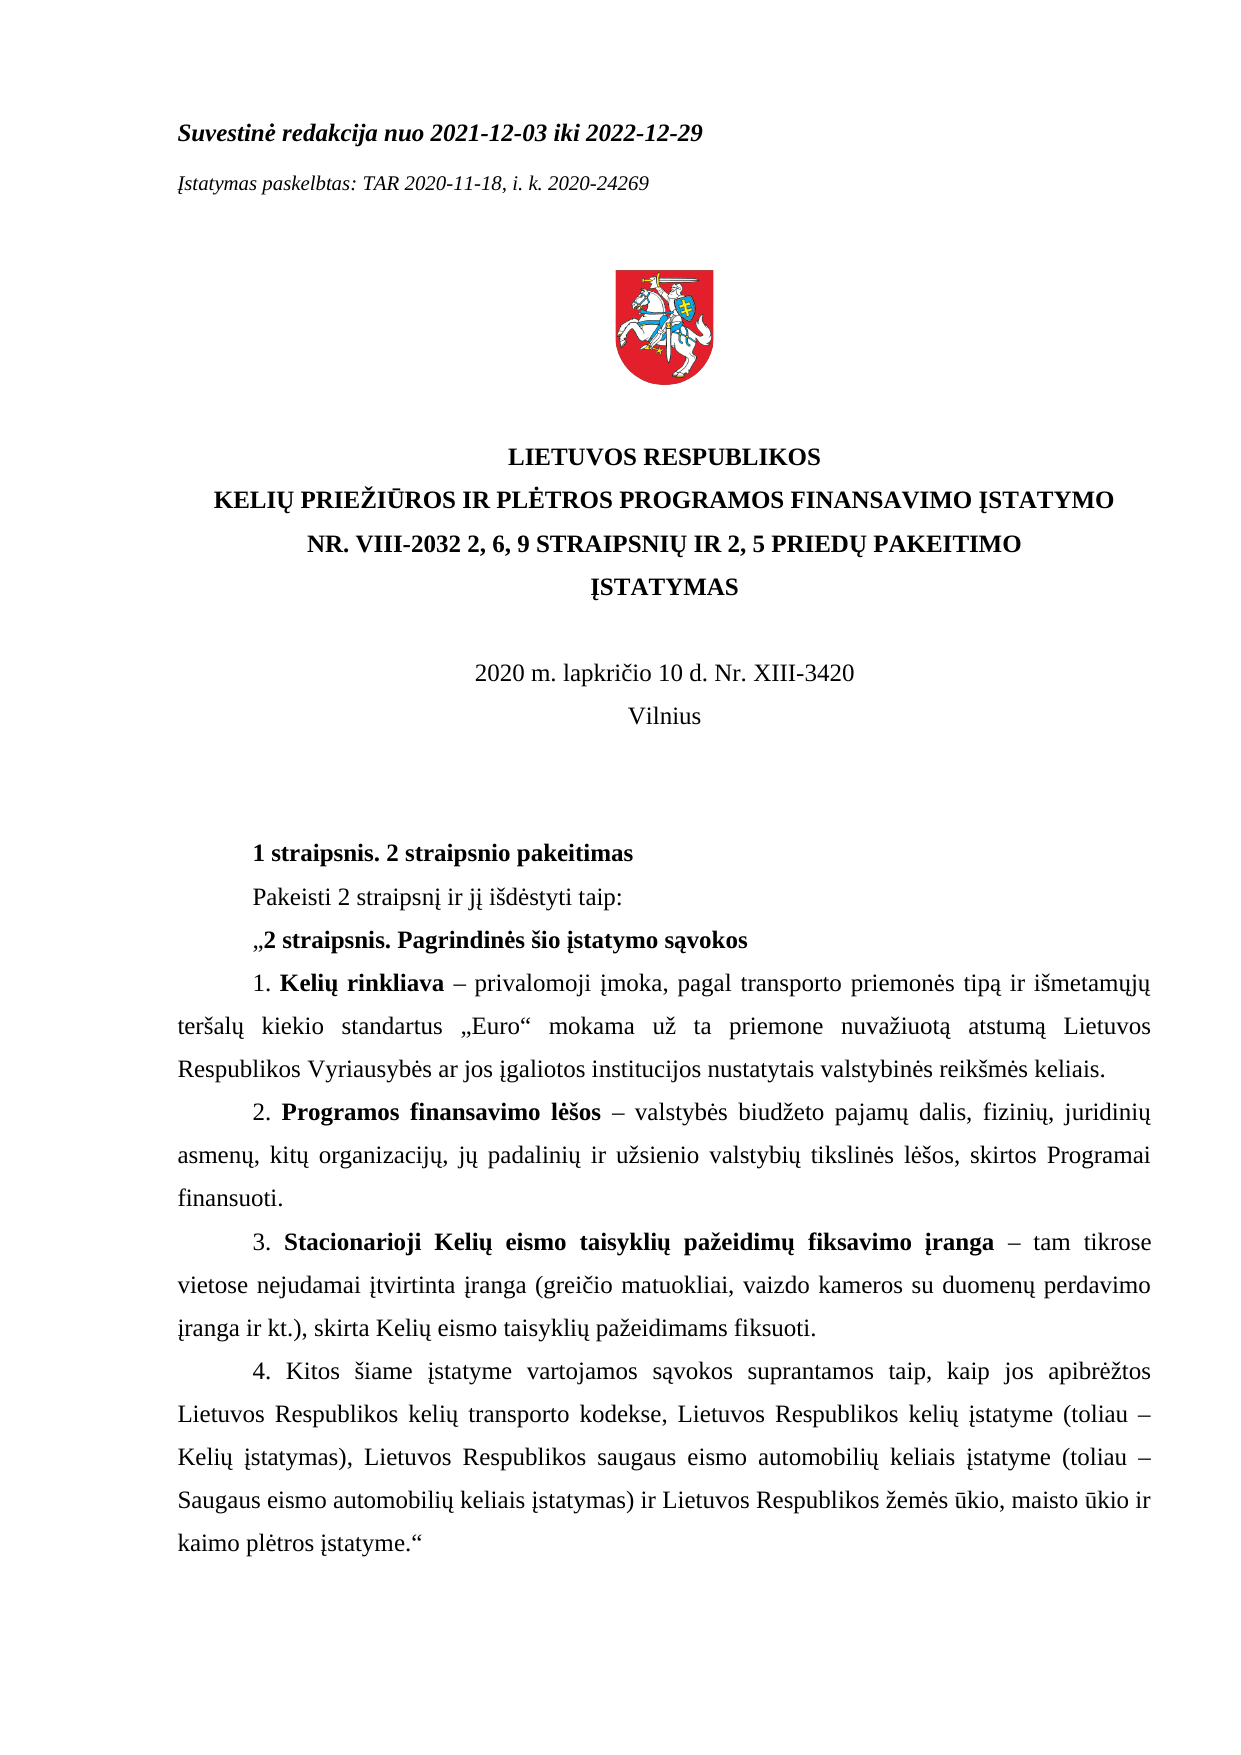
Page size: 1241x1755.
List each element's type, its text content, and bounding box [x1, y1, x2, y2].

text ĮSTATYMAS [177, 572, 1152, 601]
text KELIŲ PRIEŽIŪROS IR PLĖTROS PROGRAMOS FINANSAVIMO ĮSTATYMO NR. VIII-2032 2, 6, 9 STRAIPSNIŲ IR 2, 5 PRIEDŲ PAKEITIMO [177, 486, 1152, 557]
text 4. Kitos šiame įstatyme vartojamos sąvokos suprantamos taip, kaip jos apibrėžtos Lietuvos Respublikos kelių transporto kodekse, Lietuvos Respublikos kelių įstatyme (toliau – Kelių įstatymas), Lietuvos Respublikos saugaus eismo automobilių keliais įstatyme (toliau – Saugaus eismo automobilių keliais įstatymas) ir Lietuvos Respublikos žemės ūkio, maisto ūkio ir kaimo plėtros įstatyme.“ [177, 1356, 1152, 1557]
text Pakeisti 2 straipsnį ir jį išdėstyti taip: [177, 882, 1152, 910]
text 3. Stacionarioji Kelių eismo taisyklių pažeidimų fiksavimo įranga – tam tikrose vietose nejudamai įtvirtinta įranga (greičio matuokliai, vaizdo kameros su duomenų perdavimo įranga ir kt.), skirta Kelių eismo taisyklių pažeidimams fiksuoti. [177, 1227, 1152, 1342]
text Vilnius [177, 701, 1152, 730]
text Įstatymas paskelbtas: TAR 2020-11-18, i. k. 2020-24269 [177, 171, 1152, 195]
text 1. Kelių rinkliava – privalomoji įmoka, pagal transporto priemonės tipą ir išmetamųjų teršalų kiekio standartus „Euro“ mokama už ta priemone nuvažiuotą atstumą Lietuvos Respublikos Vyriausybės ar jos įgaliotos institucijos nustatytais valstybinės reikšmės keliais. [177, 968, 1152, 1083]
text 1 straipsnis. 2 straipsnio pakeitimas [177, 838, 1152, 867]
text 2020 m. lapkričio 10 d. Nr. XIII-3420 [177, 658, 1152, 687]
text 2. Programos finansavimo lėšos – valstybės biudžeto pajamų dalis, fizinių, juridinių asmenų, kitų organizacijų, jų padalinių ir užsienio valstybių tikslinės lėšos, skirtos Programai finansuoti. [177, 1097, 1152, 1212]
text Suvestinė redakcija nuo 2021-12-03 iki 2022-12-29 [177, 118, 1152, 147]
text LIETUVOS RESPUBLIKOS [177, 442, 1152, 471]
text „2 straipsnis. Pagrindinės šio įstatymo sąvokos [177, 925, 1152, 953]
